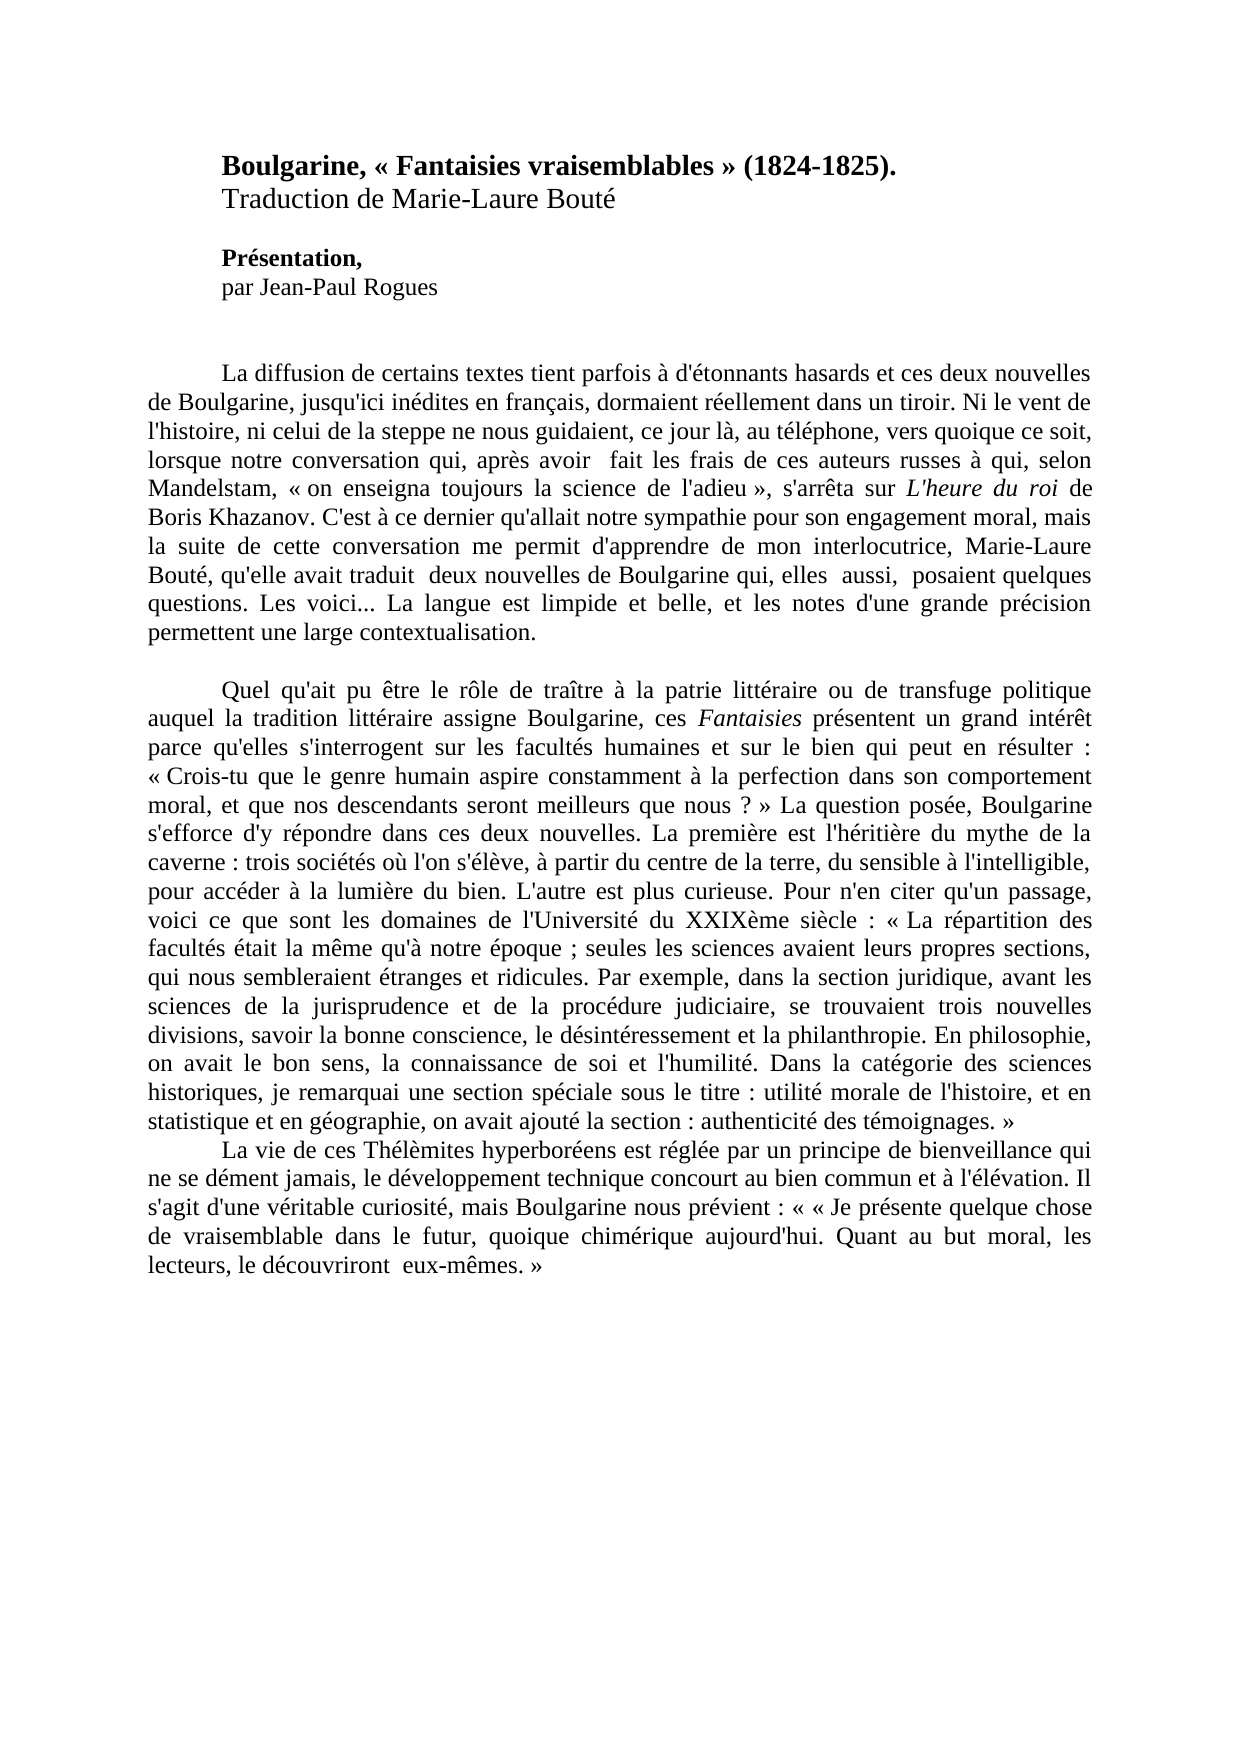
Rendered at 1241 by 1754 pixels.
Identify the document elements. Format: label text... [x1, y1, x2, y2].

text Présentation, [148, 243, 1093, 272]
text par Jean-Paul Rogues [148, 272, 1093, 301]
text Quel qu'ait pu être le rôle de traître à la patrie littéraire ou de transfuge politique auquel la tradition littéraire assigne Boulgarine, ces Fantaisies présentent un grand intérêt parce qu'elles s'interrogent sur les facultés humaines et sur le bien qui peut en résulter : « Crois-tu que le genre humain aspire constamment à la perfection dans son comportement moral, et que nos descendants seront meilleurs que nous ? » La question posée, Boulgarine s'efforce d'y répondre dans ces deux nouvelles. La première est l'héritière du mythe de la caverne : trois sociétés où l'on s'élève, à partir du centre de la terre, du sensible à l'intelligible, pour accéder à la lumière du bien. L'autre est plus curieuse. Pour n'en citer qu'un passage, voici ce que sont les domaines de l'Université du XXIXème siècle : « La répartition des facultés était la même qu'à notre époque ; seules les sciences avaient leurs propres sections, qui nous sembleraient étranges et ridicules. Par exemple, dans la section juridique, avant les sciences de la jurisprudence et de la procédure judiciaire, se trouvaient trois nouvelles divisions, savoir la bonne conscience, le désintéressement et la philanthropie. En philosophie, on avait le bon sens, la connaissance de soi et l'humilité. Dans la catégorie des sciences historiques, je remarquai une section spéciale sous le titre : utilité morale de l'histoire, et en statistique et en géographie, on avait ajouté la section : authenticité des témoignages. » [148, 675, 1093, 1135]
text Boulgarine, « Fantaisies vraisemblables » (1824-1825). [148, 148, 1093, 181]
text La vie de ces Thélèmites hyperboréens est réglée par un principe de bienveillance qui ne se dément jamais, le développement technique concourt au bien commun et à l'élévation. Il s'agit d'une véritable curiosité, mais Boulgarine nous prévient : « « Je présente quelque chose de vraisemblable dans le futur, quoique chimérique aujourd'hui. Quant au but moral, les lecteurs, le découvriront eux-mêmes. » [148, 1135, 1093, 1278]
text La diffusion de certains textes tient parfois à d'étonnants hasards et ces deux nouvelles de Boulgarine, jusqu'ici inédites en français, dormaient réellement dans un tiroir. Ni le vent de l'histoire, ni celui de la steppe ne nous guidaient, ce jour là, au téléphone, vers quoique ce soit, lorsque notre conversation qui, après avoir fait les frais de ces auteurs russes à qui, selon Mandelstam, « on enseigna toujours la science de l'adieu », s'arrêta sur L'heure du roi de Boris Khazanov. C'est à ce dernier qu'allait notre sympathie pour son engagement moral, mais la suite de cette conversation me permit d'apprendre de mon interlocutrice, Marie-Laure Bouté, qu'elle avait traduit deux nouvelles de Boulgarine qui, elles aussi, posaient quelques questions. Les voici... La langue est limpide et belle, et les notes d'une grande précision permettent une large contextualisation. [148, 358, 1093, 646]
text Traduction de Marie-Laure Bouté [148, 181, 1093, 215]
